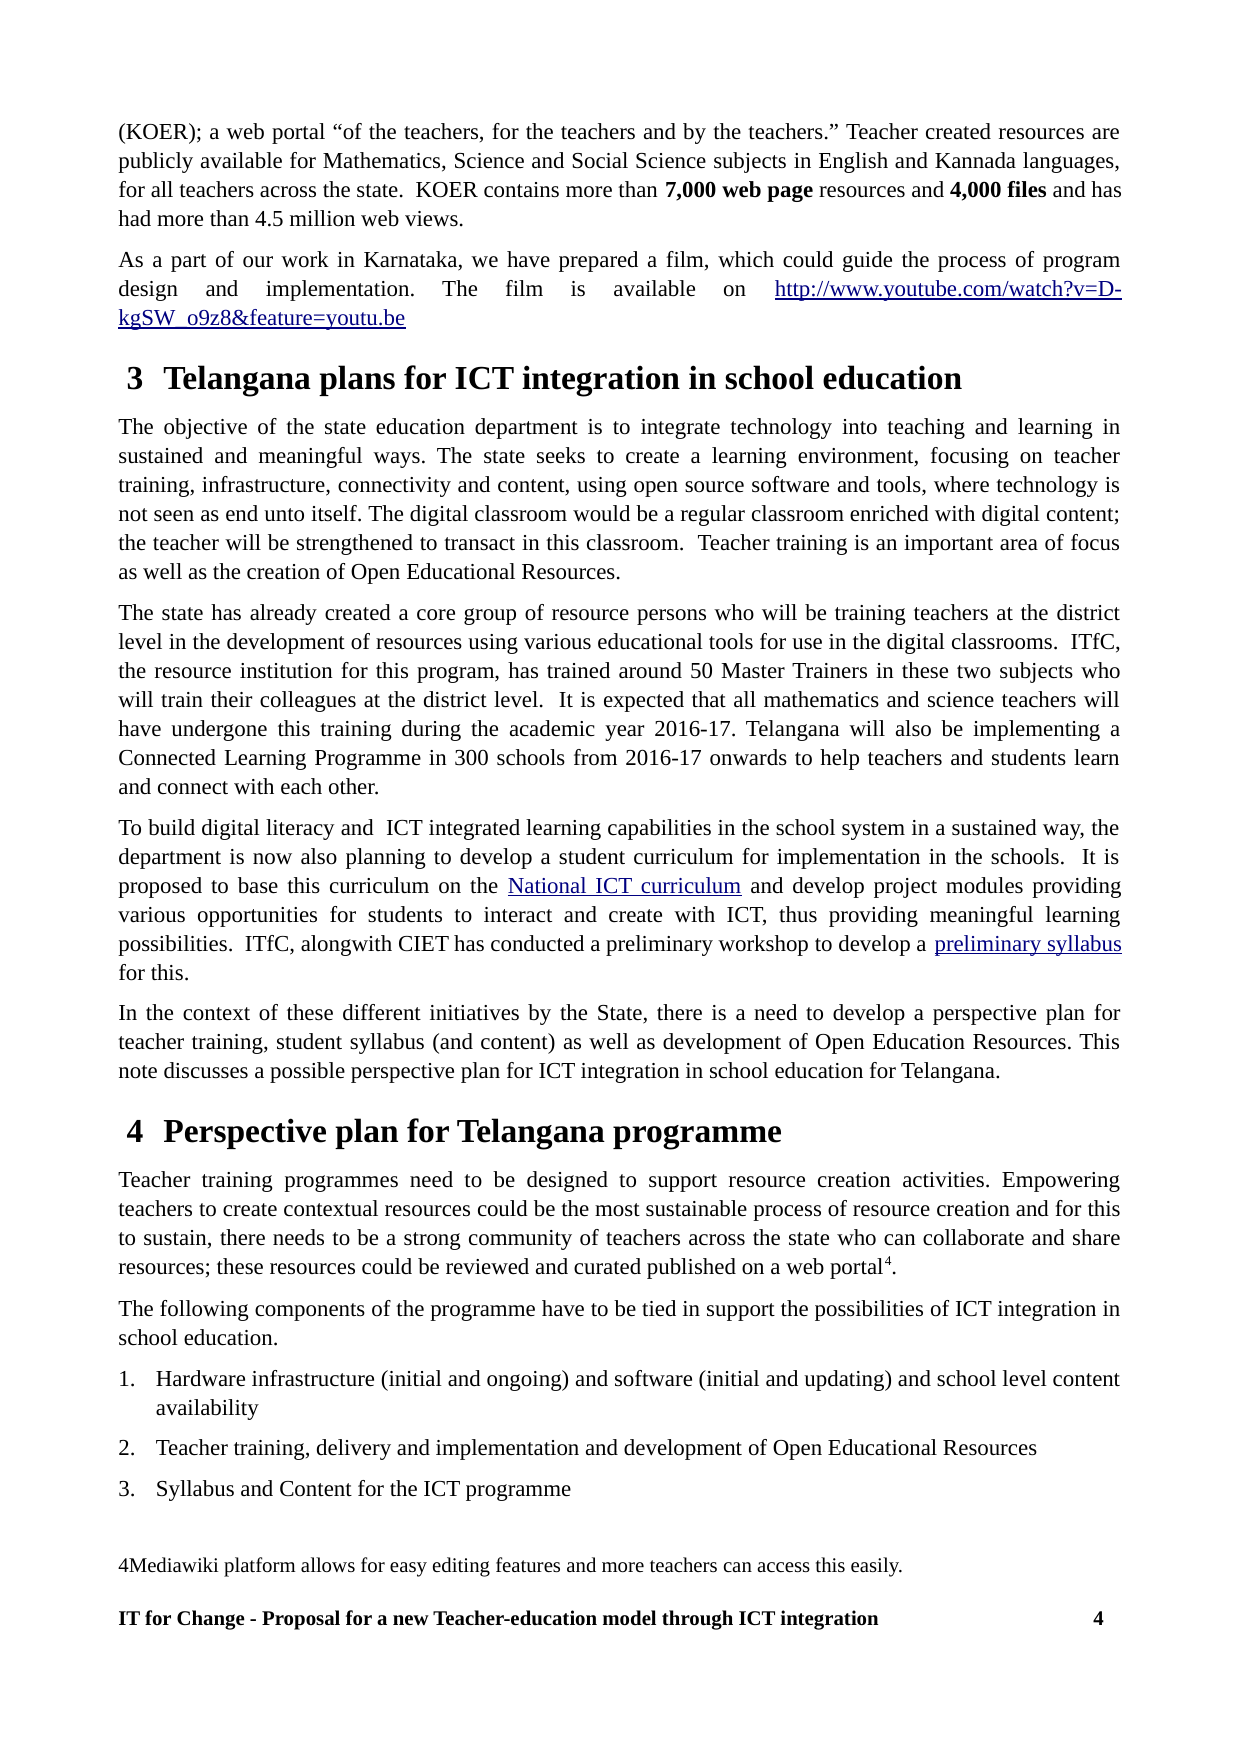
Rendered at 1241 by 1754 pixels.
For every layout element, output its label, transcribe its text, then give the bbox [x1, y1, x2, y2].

text The following components of the programme have to be tied in support the possibilities of ICT integration in school education. [118, 1295, 1122, 1350]
text The state has already created a core group of resource persons who will be training teachers at the district level in the development of resources using various educational tools for use in the digital classrooms. ITfC, the resource institution for this program, has trained around 50 Master Trainers in these two subjects who will train their colleagues at the district level. It is expected that all mathematics and science teachers will have undergone this training during the academic year 2016-17. Telangana will also be implementing a Connected Learning Programme in 300 schools from 2016-17 onwards to help teachers and students learn and connect with each other. [118, 599, 1122, 799]
subtitle Telangana plans for ICT integration in school education [118, 358, 1122, 397]
text Teacher training programmes need to be designed to support resource creation activities. Empowering teachers to create contextual resources could be the most sustainable process of resource creation and for this to sustain, there needs to be a strong community of teachers across the state who can collaborate and share resources; these resources could be reviewed and curated published on a web portal. [118, 1166, 1122, 1279]
text As a part of our work in Karnataka, we have prepared a film, which could guide the process of program design and implementation. The film is available on http://www.youtube.com/watch?v=D-kgSW_o9z8&feature=youtu.be [118, 246, 1122, 331]
list Hardware infrastructure (initial and ongoing) and software (initial and updating) and school level content availability [118, 1364, 1122, 1420]
text To build digital literacy and ICT integrated learning capabilities in the school system in a sustained way, the department is now also planning to develop a student curriculum for implementation in the schools. It is proposed to base this curriculum on the National ICT curriculum and develop project modules providing various opportunities for students to interact and create with ICT, thus providing meaningful learning possibilities. ITfC, alongwith CIET has conducted a preliminary workshop to develop a preliminary syllabus for this. [118, 814, 1122, 985]
list Teacher training, delivery and implementation and development of Open Educational Resources [118, 1434, 1122, 1461]
text In the context of these different initiatives by the State, there is a need to develop a perspective plan for teacher training, student syllabus (and content) as well as development of Open Education Resources. This note discusses a possible perspective plan for ICT integration in school education for Telangana. [118, 999, 1122, 1084]
text (KOER); a web portal “of the teachers, for the teachers and by the teachers.” Teacher created resources are publicly available for Mathematics, Science and Social Science subjects in English and Kannada languages, for all teachers across the state. KOER contains more than 7,000 web page resources and 4,000 files and has had more than 4.5 million web views. [118, 118, 1122, 231]
list Syllabus and Content for the ICT programme [118, 1475, 1122, 1502]
subtitle Perspective plan for Telangana programme [118, 1111, 1122, 1150]
text The objective of the state education department is to integrate technology into teaching and learning in sustained and meaningful ways. The state seeks to create a learning environment, focusing on teacher training, infrastructure, connectivity and content, using open source software and tools, where technology is not seen as end unto itself. The digital classroom would be a regular classroom enriched with digital content; the teacher will be strengthened to transact in this classroom. Teacher training is an important area of focus as well as the creation of Open Educational Resources. [118, 413, 1122, 584]
text Mediawiki platform allows for easy editing features and more teachers can access this easily. [118, 1553, 1122, 1577]
